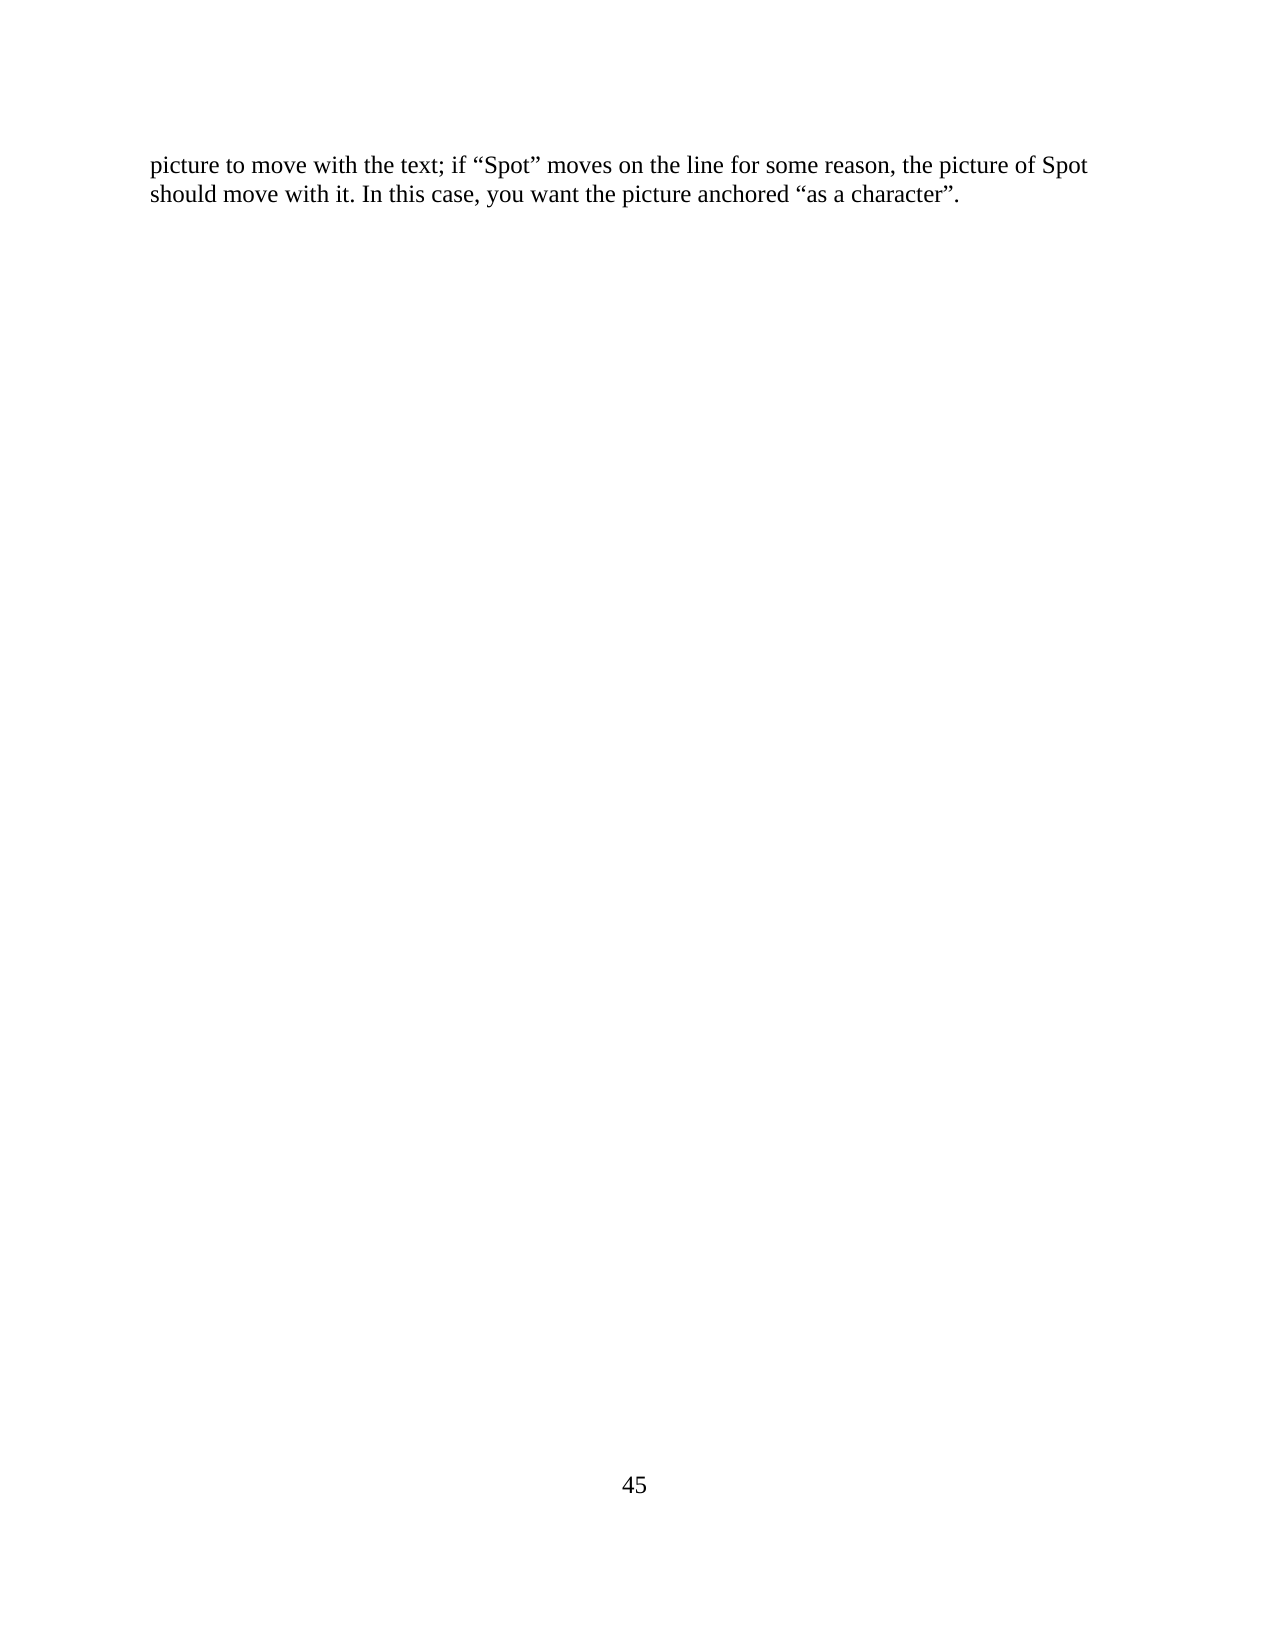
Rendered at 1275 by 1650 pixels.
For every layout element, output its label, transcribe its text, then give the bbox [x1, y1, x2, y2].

text picture to move with the text; if “Spot” moves on the line for some reason, the picture of Spot should move with it. In this case, you want the picture anchored “as a character”. [150, 150, 1125, 207]
